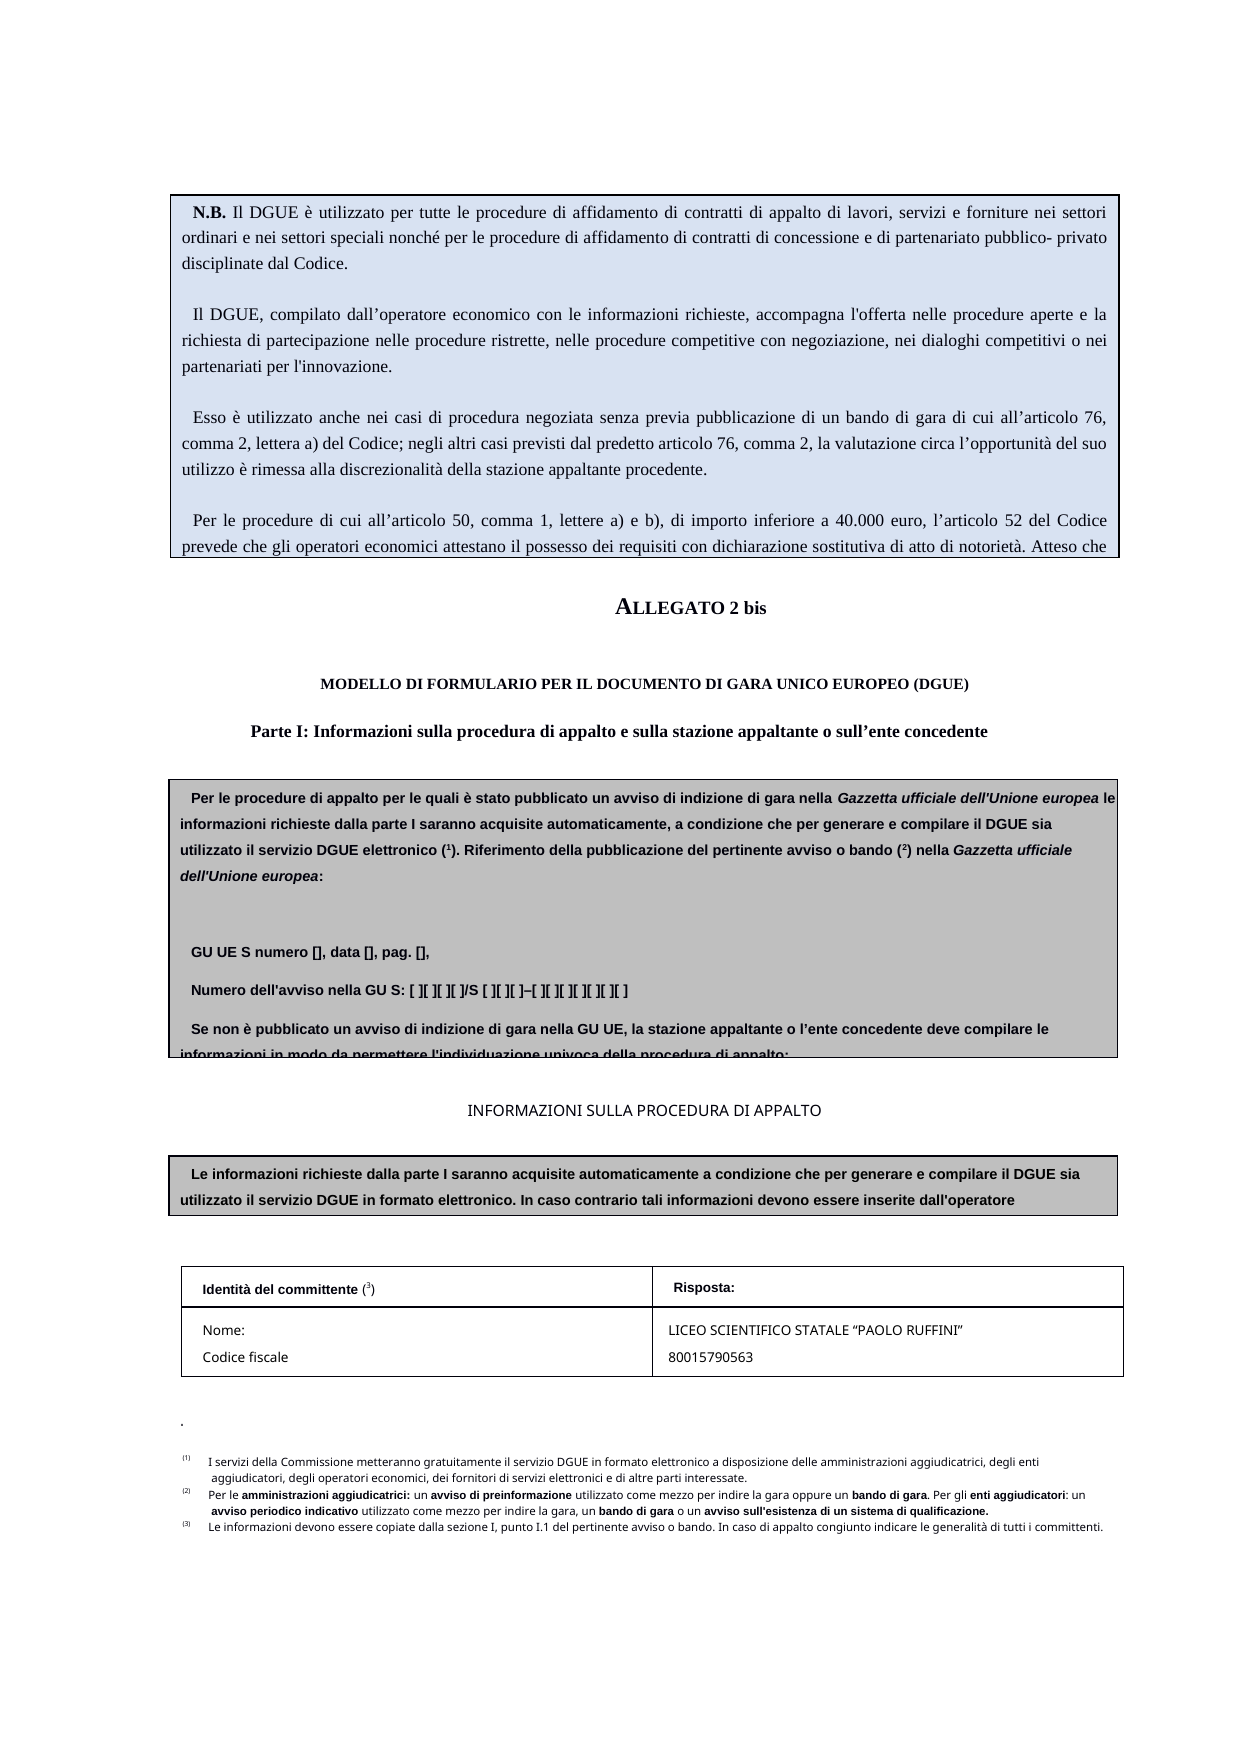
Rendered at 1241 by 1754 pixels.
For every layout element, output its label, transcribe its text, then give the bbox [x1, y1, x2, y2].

text N.B. Il DGUE è utilizzato per tutte le procedure di affidamento di contratti di appalto di lavori, servizi e forniture nei settori ordinari e nei settori speciali nonché per le procedure di affidamento di contratti di concessione e di partenariato pubblico- privato disciplinate dal Codice. [182, 198, 1109, 275]
table_cell [1090, 1308, 1123, 1341]
text Numero dell'avviso nella GU S: [ ][ ][ ][ ]/S [ ][ ][ ]–[ ][ ][ ][ ][ ][ ][ ] [180, 976, 1118, 1001]
text (2) Per le amministrazioni aggiudicatrici: un avviso di preinformazione utilizzato come mezzo per indire la gara oppure un bando di gara. Per gli enti aggiudicatori: un avviso periodico indicativo utilizzato come mezzo per indire la gara, un bando di gara o un avviso sull'esistenza di un sistema di qualificazione. [182, 1487, 1107, 1518]
table_cell LICEO SCIENTIFICO STATALE “PAOLO RUFFINI” [653, 1308, 1090, 1341]
text Le informazioni richieste dalla parte I saranno acquisite automaticamente a condizione che per generare e compilare il DGUE sia utilizzato il servizio DGUE in formato elettronico. In caso contrario tali informazioni devono essere inserite dall'operatore economico. [180, 1159, 1088, 1216]
text (1) I servizi della Commissione metteranno gratuitamente il servizio DGUE in formato elettronico a disposizione delle amministrazioni aggiudicatrici, degli enti aggiudicatori, degli operatori economici, dei fornitori di servizi elettronici e di altre parti interessate. [182, 1454, 1107, 1486]
subtitle Parte I: Informazioni sulla procedura di appalto e sulla stazione appaltante o sull’ente concedente [182, 721, 1196, 741]
text Per le procedure di appalto per le quali è stato pubblicato un avviso di indizione di gara nella Gazzetta ufficiale dell'Unione europea le informazioni richieste dalla parte I saranno acquisite automaticamente, a condizione che per generare e compilare il DGUE sia utilizzato il servizio DGUE elettronico (1). Riferimento della pubblicazione del pertinente avviso o bando (2) nella Gazzetta ufficiale dell'Unione europea: [180, 783, 1118, 887]
table_header Identità del committente (3) [182, 1267, 652, 1306]
text Esso è utilizzato anche nei casi di procedura negoziata senza previa pubblicazione di un bando di gara di cui all’articolo 76, comma 2, lettera a) del Codice; negli altri casi previsti dal predetto articolo 76, comma 2, la valutazione circa l’opportunità del suo utilizzo è rimessa alla discrezionalità della stazione appaltante procedente. [182, 403, 1109, 481]
table_cell [1090, 1341, 1123, 1376]
text Se non è pubblicato un avviso di indizione di gara nella GU UE, la stazione appaltante o l’ente concedente deve compilare le informazioni in modo da permettere l'individuazione univoca della procedura di appalto: [180, 1014, 1118, 1057]
subtitle ALLEGATO 2 bis [207, 592, 1082, 619]
table_cell Codice fiscale [182, 1341, 652, 1376]
text GU UE S numero [], data [], pag. [], [180, 938, 1118, 963]
text Per le procedure di cui all’articolo 50, comma 1, lettere a) e b), di importo inferiore a 40.000 euro, l’articolo 52 del Codice prevede che gli operatori economici attestano il possesso dei requisiti con dichiarazione sostitutiva di atto di notorietà. Atteso che anche il DGUE consiste in una dichiarazione avente i requisiti di cui all’articolo 47 del d.P.R. 445/2000, in tali fattispecie, la stazione appaltante ha facoltà di scegliere se predisporre un modello semplificato di dichiarazione oppure se adottare il DGUE, privilegiando esigenze di standardizzazione e uniformità. [182, 506, 1109, 558]
text MODELLO DI FORMULARIO PER IL DOCUMENTO DI GARA UNICO EUROPEO (DGUE) [207, 674, 1083, 692]
table_cell Nome: [182, 1308, 652, 1341]
text (3) Le informazioni devono essere copiate dalla sezione I, punto I.1 del pertinente avviso o bando. In caso di appalto congiunto indicare le generalità di tutti i committenti. [182, 1519, 1196, 1535]
table_header Risposta: [653, 1267, 1123, 1306]
subtitle INFORMAZIONI SULLA PROCEDURA DI APPALTO [207, 1099, 1082, 1121]
table_cell 80015790563 [653, 1341, 1090, 1376]
text Il DGUE, compilato dall’operatore economico con le informazioni richieste, accompagna l'offerta nelle procedure aperte e la richiesta di partecipazione nelle procedure ristrette, nelle procedure competitive con negoziazione, nei dialoghi competitivi o nei partenariati per l'innovazione. [182, 300, 1109, 377]
